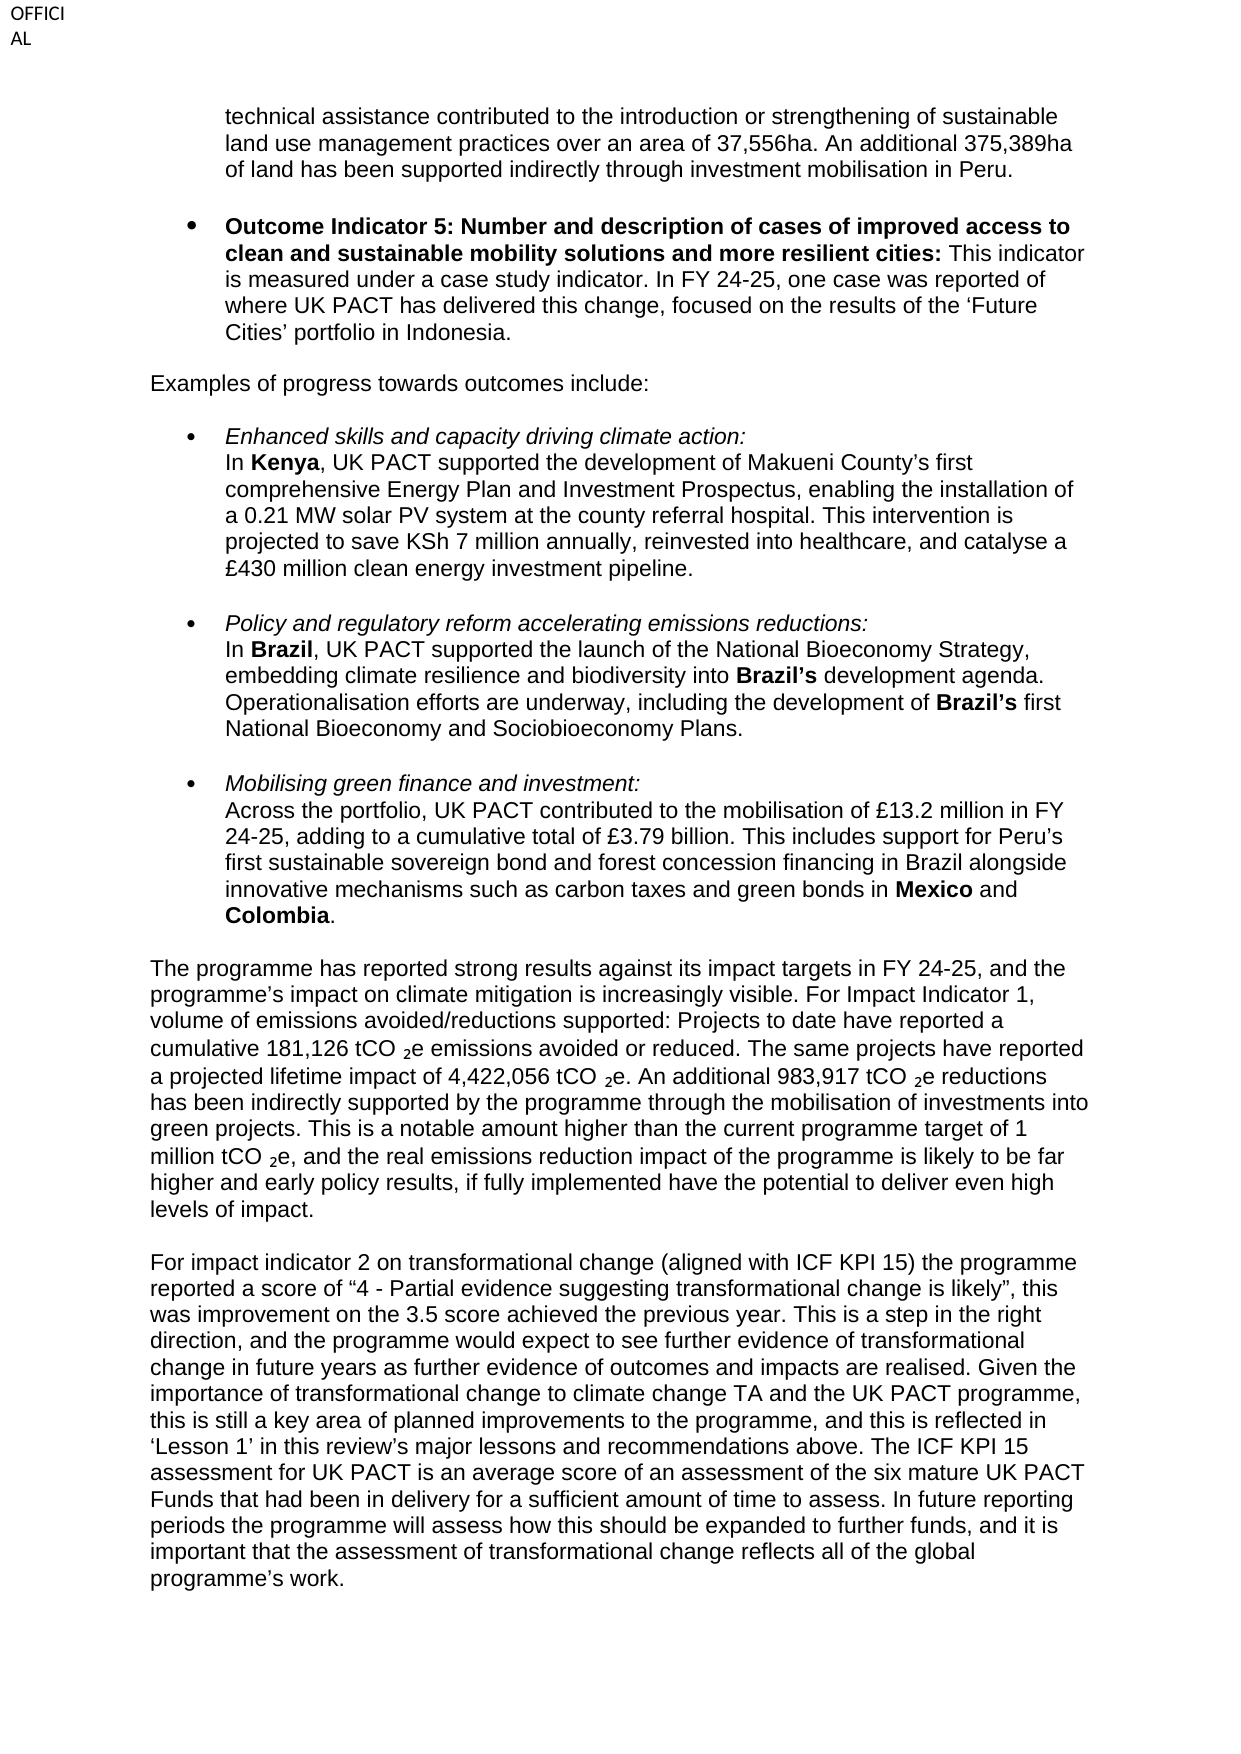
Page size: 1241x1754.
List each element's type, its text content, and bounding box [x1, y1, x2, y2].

list Outcome Indicator 5: Number and description of cases of improved access to clean and sustainable mobility solutions and more resilient cities: This indicator is measured under a case study indicator. In FY 24-25, one case was reported of where UK PACT has delivered this change, focused on the results of the ‘Future Cities’ portfolio in Indonesia. [187, 213, 1090, 345]
list Mobilising green finance and investment: Across the portfolio, UK PACT contributed to the mobilisation of £13.2 million in FY 24-25, adding to a cumulative total of £3.79 billion. This includes support for Peru’s first sustainable sovereign bond and forest concession financing in Brazil alongside innovative mechanisms such as carbon taxes and green bonds in Mexico and Colombia. [187, 770, 1090, 928]
list Enhanced skills and capacity driving climate action: In Kenya, UK PACT supported the development of Makueni County’s first comprehensive Energy Plan and Investment Prospectus, enabling the installation of a 0.21 MW solar PV system at the county referral hospital. This intervention is projected to save KSh 7 million annually, reinvested into healthcare, and catalyse a £430 million clean energy investment pipeline. [187, 423, 1090, 610]
list technical assistance contributed to the introduction or strengthening of sustainable land use management practices over an area of 37,556ha. An additional 375,389ha of land has been supported indirectly through investment mobilisation in Peru. [187, 103, 1090, 182]
list Policy and regulatory reform accelerating emissions reductions: In Brazil, UK PACT supported the launch of the National Bioeconomy Strategy, embedding climate resilience and biodiversity into Brazil’s development agenda. Operationalisation efforts are underway, including the development of Brazil’s first National Bioeconomy and Sociobioeconomy Plans. [187, 610, 1090, 770]
text For impact indicator 2 on transformational change (aligned with ICF KPI 15) the programme reported a score of “4 - Partial evidence suggesting transformational change is likely”, this was improvement on the 3.5 score achieved the previous year. This is a step in the right direction, and the programme would expect to see further evidence of transformational change in future years as further evidence of outcomes and impacts are realised. Given the importance of transformational change to climate change TA and the UK PACT programme, this is still a key area of planned improvements to the programme, and this is reflected in ‘Lesson 1’ in this review’s major lessons and recommendations above. The ICF KPI 15 assessment for UK PACT is an average score of an assessment of the six mature UK PACT Funds that had been in delivery for a sufficient amount of time to assess. In future reporting periods the programme will assess how this should be expanded to further funds, and it is important that the assessment of transformational change reflects all of the global programme’s work. [150, 1248, 1090, 1591]
text The programme has reported strong results against its impact targets in FY 24-25, and the programme’s impact on climate mitigation is increasingly visible. For Impact Indicator 1, volume of emissions avoided/reductions supported: Projects to date have reported a cumulative 181,126 tCO ₂e emissions avoided or reduced. The same projects have reported a projected lifetime impact of 4,422,056 tCO ₂e. An additional 983,917 tCO ₂e reductions has been indirectly supported by the programme through the mobilisation of investments into green projects. This is a notable amount higher than the current programme target of 1 million tCO ₂e, and the real emissions reduction impact of the programme is likely to be far higher and early policy results, if fully implemented have the potential to deliver even high levels of impact. [150, 955, 1090, 1222]
text Examples of progress towards outcomes include: [150, 370, 1090, 397]
